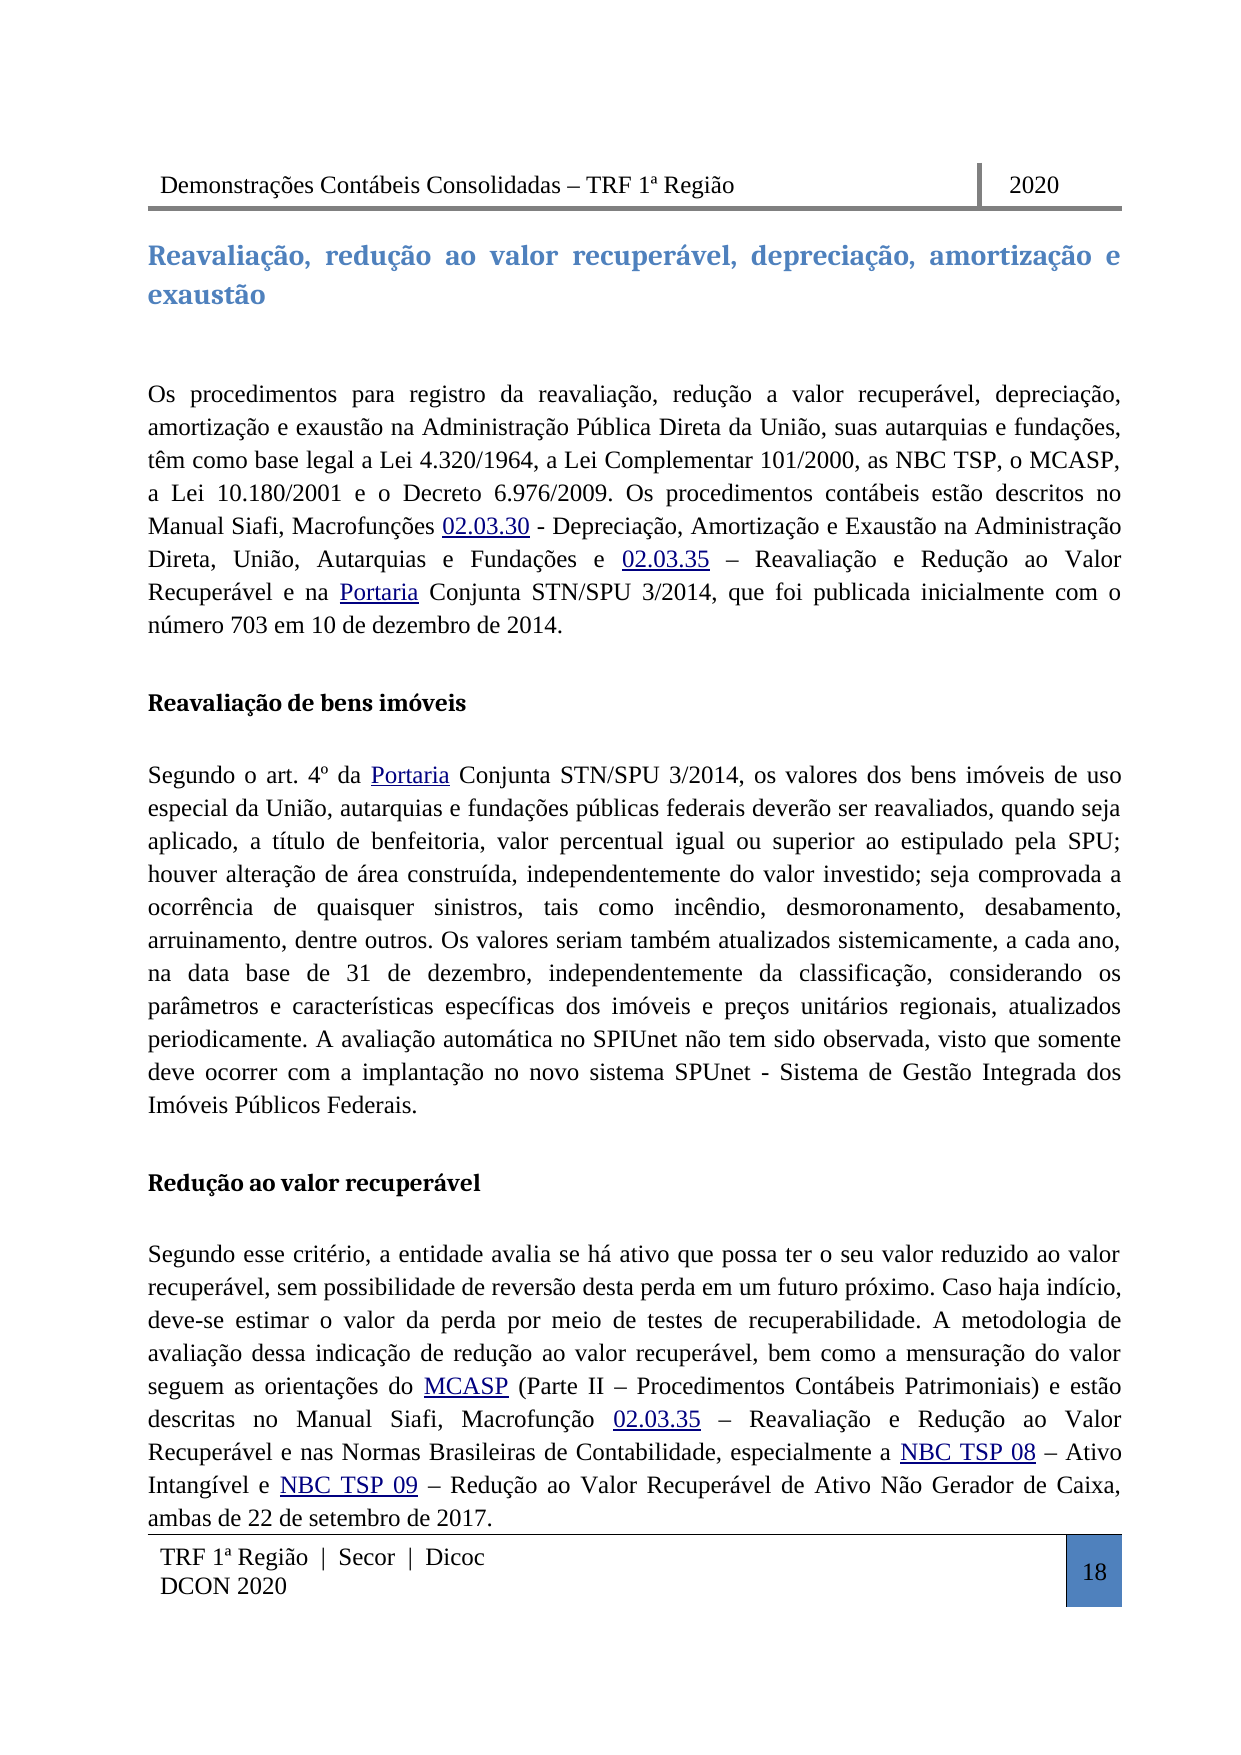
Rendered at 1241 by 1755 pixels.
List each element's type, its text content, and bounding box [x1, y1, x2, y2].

text Segundo o art. 4º da Portaria Conjunta STN/SPU 3/2014, os valores dos bens imóveis de uso especial da União, autarquias e fundações públicas federais deverão ser reavaliados, quando seja aplicado, a título de benfeitoria, valor percentual igual ou superior ao estipulado pela SPU; houver alteração de área construída, independentemente do valor investido; seja comprovada a ocorrência de quaisquer sinistros, tais como incêndio, desmoronamento, desabamento, arruinamento, dentre outros. Os valores seriam também atualizados sistemicamente, a cada ano, na data base de 31 de dezembro, independentemente da classificação, considerando os parâmetros e características específicas dos imóveis e preços unitários regionais, atualizados periodicamente. A avaliação automática no SPIUnet não tem sido observada, visto que somente deve ocorrer com a implantação no novo sistema SPUnet - Sistema de Gestão Integrada dos Imóveis Públicos Federais. [148, 760, 1122, 1119]
text Os procedimentos para registro da reavaliação, redução a valor recuperável, depreciação, amortização e exaustão na Administração Pública Direta da União, suas autarquias e fundações, têm como base legal a Lei 4.320/1964, a Lei Complementar 101/2000, as NBC TSP, o MCASP, a Lei 10.180/2001 e o Decreto 6.976/2009. Os procedimentos contábeis estão descritos no Manual Siafi, Macrofunções 02.03.30 - Depreciação, Amortização e Exaustão na Administração Direta, União, Autarquias e Fundações e 02.03.35 – Reavaliação e Redução ao Valor Recuperável e na Portaria Conjunta STN/SPU 3/2014, que foi publicada inicialmente com o número 703 em 10 de dezembro de 2014. [148, 379, 1122, 639]
subtitle Reavaliação, redução ao valor recuperável, depreciação, amortização e exaustão [148, 239, 1122, 312]
text Segundo esse critério, a entidade avalia se há ativo que possa ter o seu valor reduzido ao valor recuperável, sem possibilidade de reversão desta perda em um futuro próximo. Caso haja indício, deve-se estimar o valor da perda por meio de testes de recuperabilidade. A metodologia de avaliação dessa indicação de redução ao valor recuperável, bem como a mensuração do valor seguem as orientações do MCASP (Parte II – Procedimentos Contábeis Patrimoniais) e estão descritas no Manual Siafi, Macrofunção 02.03.35 – Reavaliação e Redução ao Valor Recuperável e nas Normas Brasileiras de Contabilidade, especialmente a NBC TSP 08 – Ativo Intangível e NBC TSP 09 – Redução ao Valor Recuperável de Ativo Não Gerador de Caixa, ambas de 22 de setembro de 2017. [148, 1239, 1122, 1532]
subtitle Redução ao valor recuperável [148, 1169, 1122, 1197]
subtitle Reavaliação de bens imóveis [148, 689, 1122, 718]
